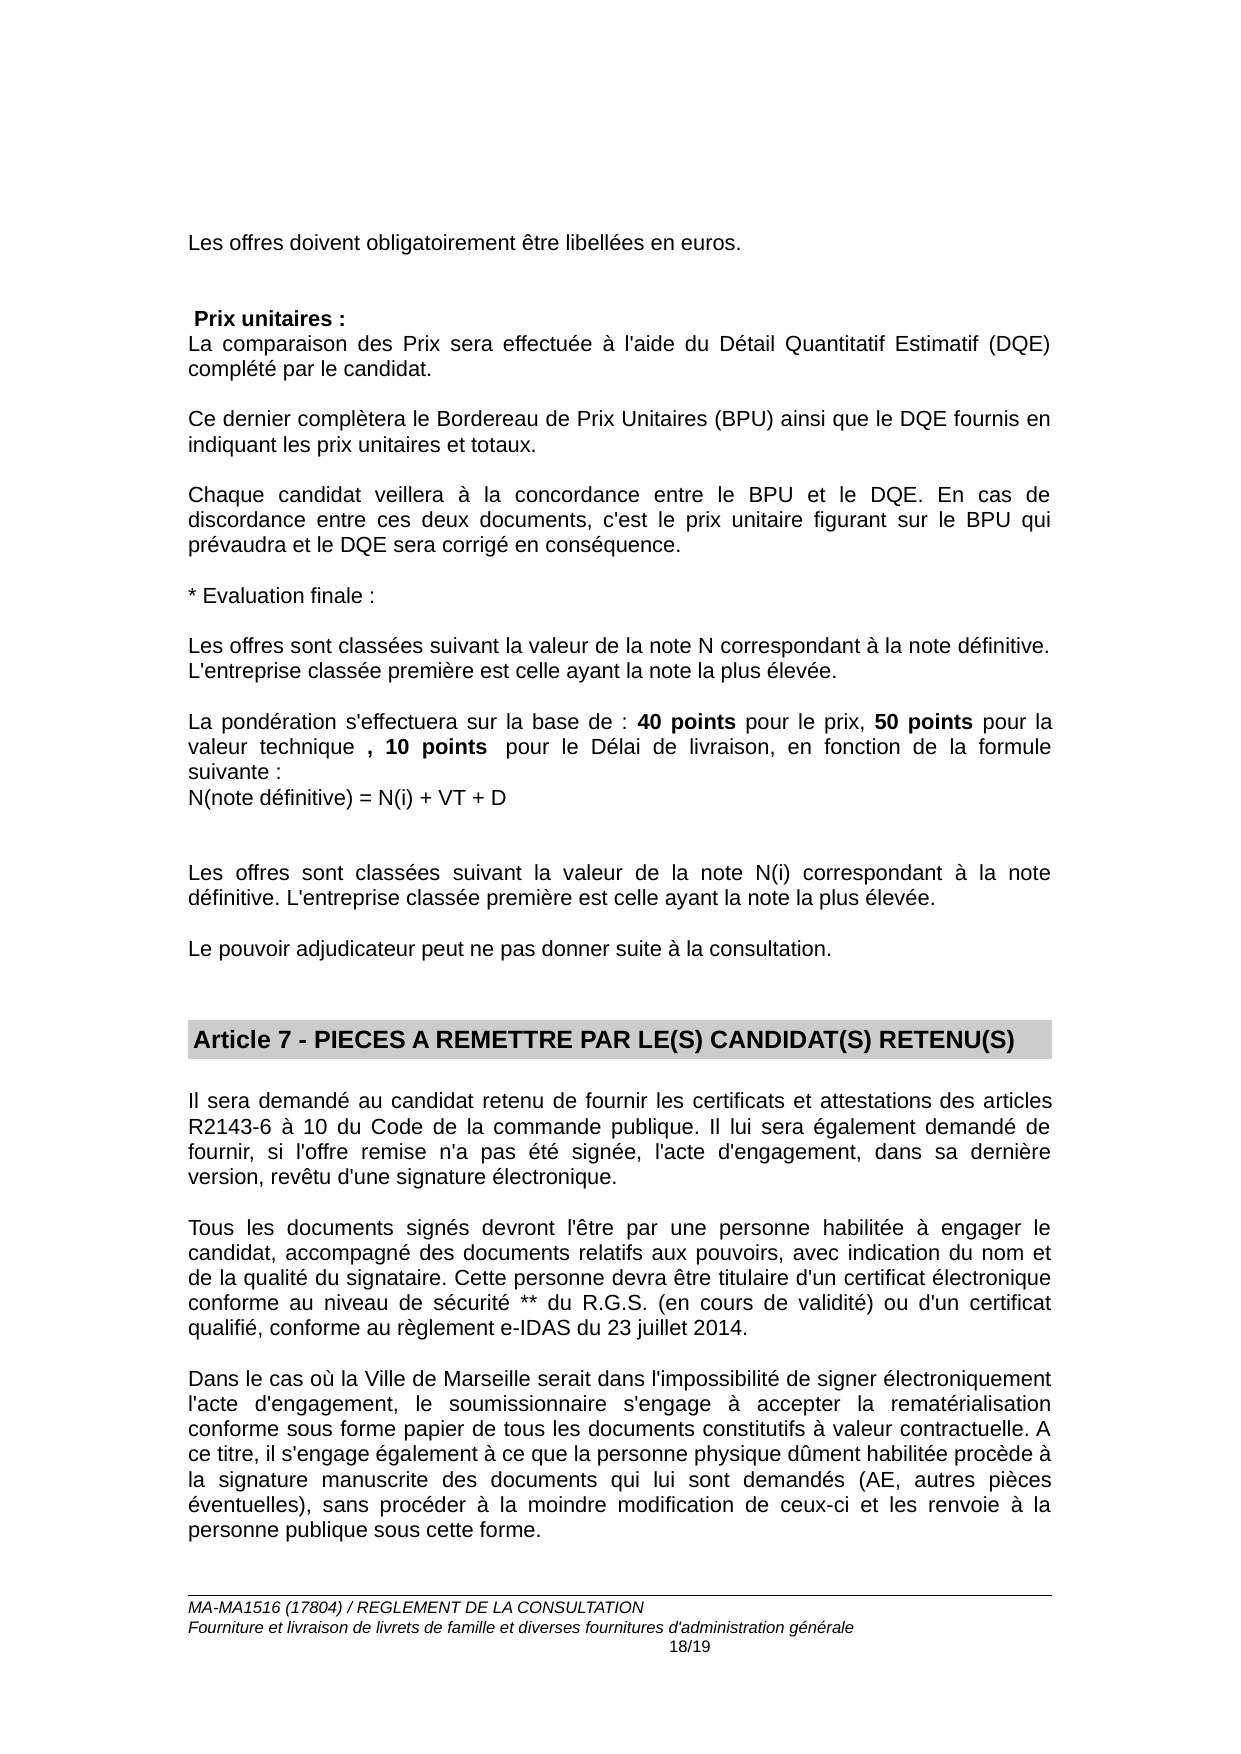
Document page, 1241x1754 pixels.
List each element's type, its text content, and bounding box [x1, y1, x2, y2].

text Le pouvoir adjudicateur peut ne pas donner suite à la consultation. [188, 936, 1052, 961]
text Ce dernier complètera le Bordereau de Prix Unitaires (BPU) ainsi que le DQE fournis en indiquant les prix unitaires et totaux. [188, 406, 1052, 457]
text Les offres sont classées suivant la valeur de la note N correspondant à la note définitive. L'entreprise classée première est celle ayant la note la plus élevée. [188, 633, 1052, 683]
text * Evaluation finale : [188, 583, 1052, 608]
text Les offres sont classées suivant la valeur de la note N(i) correspondant à la note définitive. L'entreprise classée première est celle ayant la note la plus élevée. [188, 860, 1052, 910]
text Chaque candidat veillera à la concordance entre le BPU et le DQE. En cas de discordance entre ces deux documents, c'est le prix unitaire figurant sur le BPU qui prévaudra et le DQE sera corrigé en conséquence. [188, 482, 1052, 557]
text Prix unitaires : [188, 305, 1052, 331]
text Dans le cas où la Ville de Marseille serait dans l'impossibilité de signer électroniquement l'acte d'engagement, le soumissionnaire s'engage à accepter la rematérialisation conforme sous forme papier de tous les documents constitutifs à valeur contractuelle. A ce titre, il s'engage également à ce que la personne physique dûment habilitée procède à la signature manuscrite des documents qui lui sont demandés (AE, autres pièces éventuelles), sans procéder à la moindre modification de ceux-ci et les renvoie à la personne publique sous cette forme. [188, 1366, 1052, 1542]
subtitle PIECES A REMETTRE PAR LE(S) CANDIDAT(S) RETENU(S) [190, 1022, 1050, 1057]
text La pondération s'effectuera sur la base de : 40 points pour le prix, 50 points pour la valeur technique , 10 points pour le Délai de livraison, en fonction de la formule suivante : [188, 709, 1052, 784]
text N(note définitive) = N(i) + VT + D [188, 784, 1052, 809]
text Il sera demandé au candidat retenu de fournir les certificats et attestations des articles R2143-6 à 10 du Code de la commande publique. Il lui sera également demandé de fournir, si l'offre remise n'a pas été signée, l'acte d'engagement, dans sa dernière version, revêtu d'une signature électronique. [188, 1088, 1052, 1189]
text Tous les documents signés devront l'être par une personne habilitée à engager le candidat, accompagné des documents relatifs aux pouvoirs, avec indication du nom et de la qualité du signataire. Cette personne devra être titulaire d'un certificat électronique conforme au niveau de sécurité ** du R.G.S. (en cours de validité) ou d'un certificat qualifié, conforme au règlement e-IDAS du 23 juillet 2014. [188, 1214, 1052, 1340]
text La comparaison des Prix sera effectuée à l'aide du Détail Quantitatif Estimatif (DQE) complété par le candidat. [188, 331, 1052, 381]
text Les offres doivent obligatoirement être libellées en euros. [188, 230, 1052, 255]
